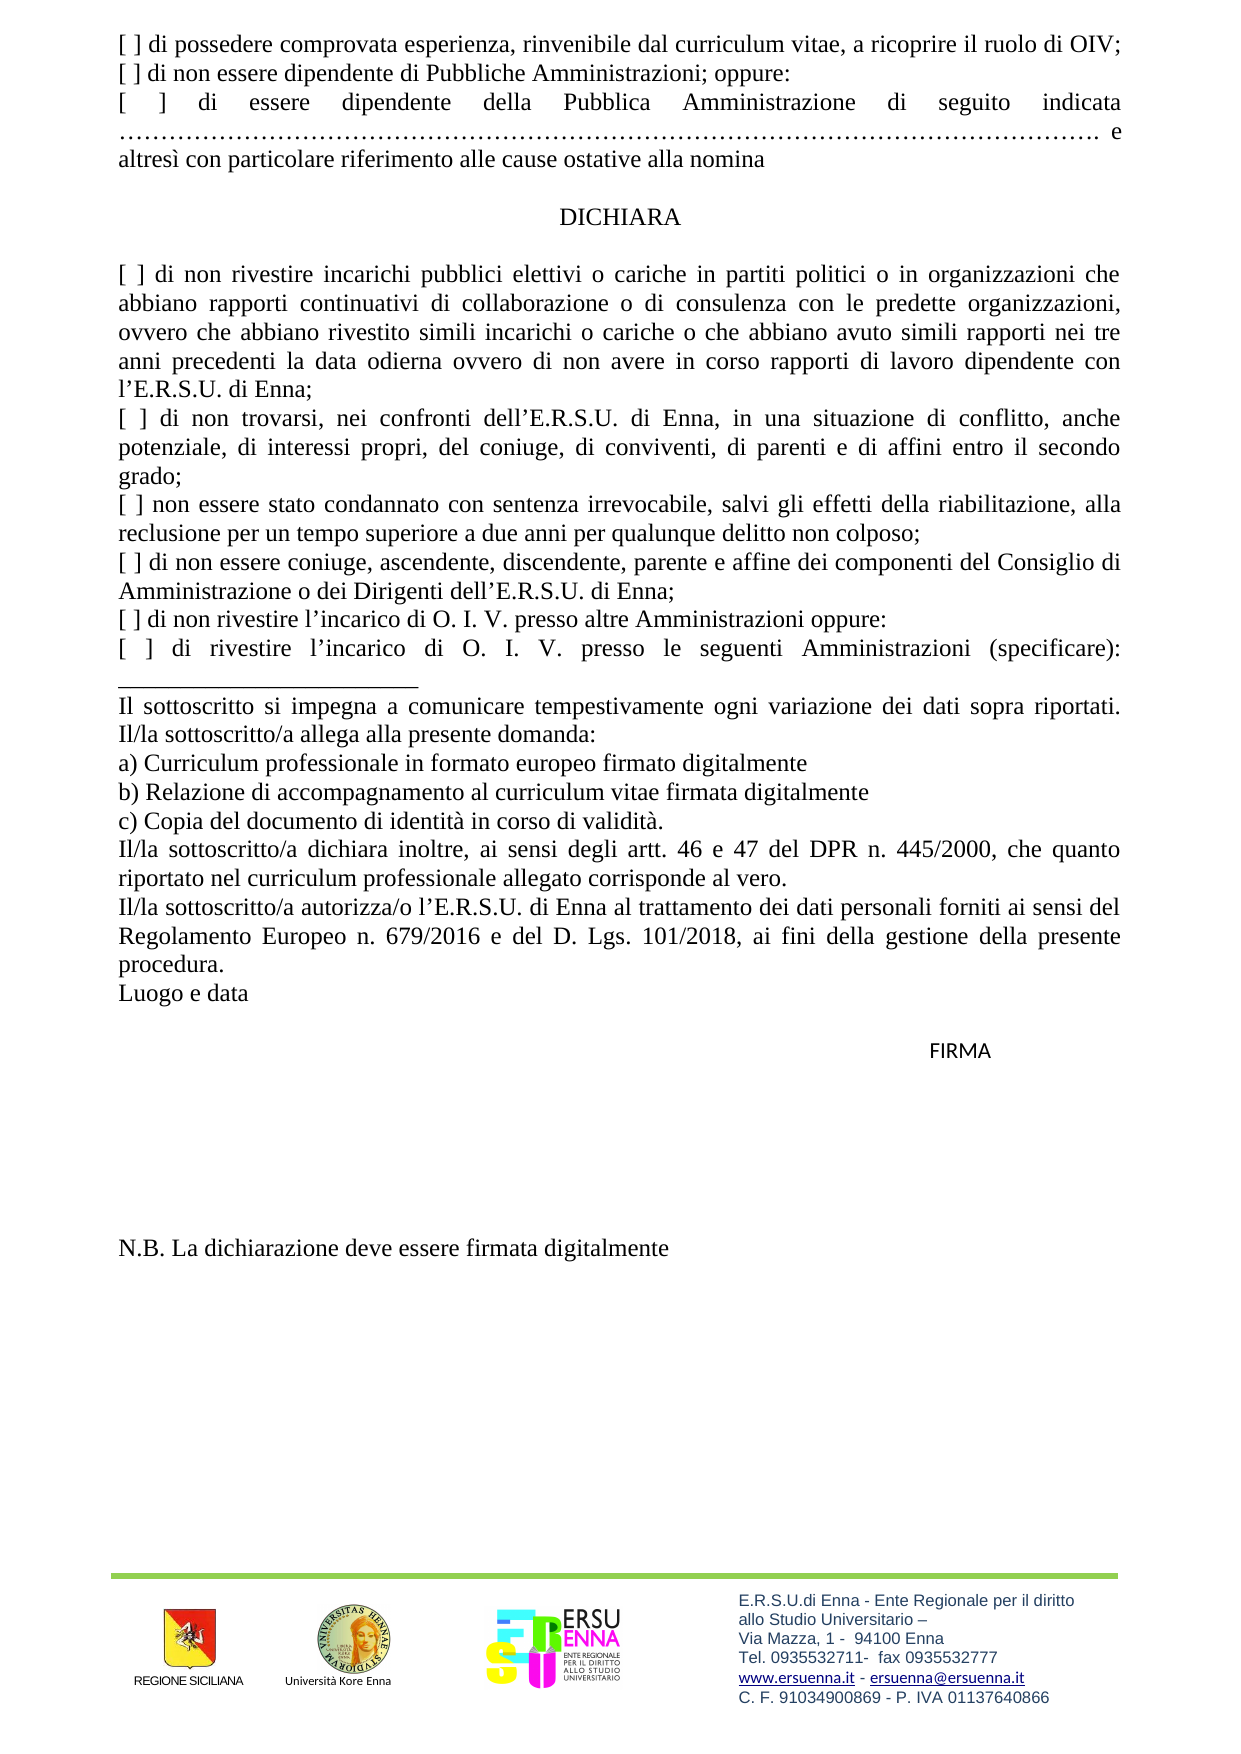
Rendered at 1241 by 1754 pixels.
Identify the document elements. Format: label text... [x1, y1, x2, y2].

text [ ] di non essere coniuge, ascendente, discendente, parente e affine dei componenti del Consiglio di Amministrazione o dei Dirigenti dell’E.R.S.U. di Enna; [118, 547, 1122, 604]
text c) Copia del documento di identità in corso di validità. [118, 806, 1122, 834]
text N.B. La dichiarazione deve essere firmata digitalmente [118, 1233, 1122, 1261]
text DICHIARA [118, 202, 1122, 231]
text [ ] di possedere comprovata esperienza, rinvenibile dal curriculum vitae, a ricoprire il ruolo di OIV; [ ] di non essere dipendente di Pubbliche Amministrazioni; oppure: [118, 29, 1122, 87]
text b) Relazione di accompagnamento al curriculum vitae firmata digitalmente [118, 777, 1122, 806]
text [ ] di non rivestire incarichi pubblici elettivi o cariche in partiti politici o in organizzazioni che abbiano rapporti continuativi di collaborazione o di consulenza con le predette organizzazioni, ovvero che abbiano rivestito simili incarichi o cariche o che abbiano avuto simili rapporti nei tre anni precedenti la data odierna ovvero di non avere in corso rapporti di lavoro dipendente con l’E.R.S.U. di Enna; [118, 259, 1122, 403]
text [ ] di non rivestire l’incarico di O. I. V. presso altre Amministrazioni oppure: [118, 604, 1122, 633]
text Luogo e data [118, 978, 1122, 1007]
text FIRMA [118, 1036, 1122, 1064]
text [ ] di essere dipendente della Pubblica Amministrazione di seguito indicata ………………………………………………………………………………………………………. e altresì con particolare riferimento alle cause ostative alla nomina [118, 87, 1122, 173]
text a) Curriculum professionale in formato europeo firmato digitalmente [118, 748, 1122, 777]
text [ ] di rivestire l’incarico di O. I. V. presso le seguenti Amministrazioni (specificare): ________________________ [118, 633, 1122, 691]
text [ ] non essere stato condannato con sentenza irrevocabile, salvi gli effetti della riabilitazione, alla reclusione per un tempo superiore a due anni per qualunque delitto non colposo; [118, 489, 1122, 547]
text Il/la sottoscritto/a autorizza/o l’E.R.S.U. di Enna al trattamento dei dati personali forniti ai sensi del Regolamento Europeo n. 679/2016 e del D. Lgs. 101/2018, ai fini della gestione della presente procedura. [118, 892, 1122, 978]
text Il sottoscritto si impegna a comunicare tempestivamente ogni variazione dei dati sopra riportati. Il/la sottoscritto/a allega alla presente domanda: [118, 691, 1122, 748]
text [ ] di non trovarsi, nei confronti dell’E.R.S.U. di Enna, in una situazione di conflitto, anche potenziale, di interessi propri, del coniuge, di conviventi, di parenti e di affini entro il secondo grado; [118, 403, 1122, 489]
text Il/la sottoscritto/a dichiara inoltre, ai sensi degli artt. 46 e 47 del DPR n. 445/2000, che quanto riportato nel curriculum professionale allegato corrisponde al vero. [118, 834, 1122, 892]
